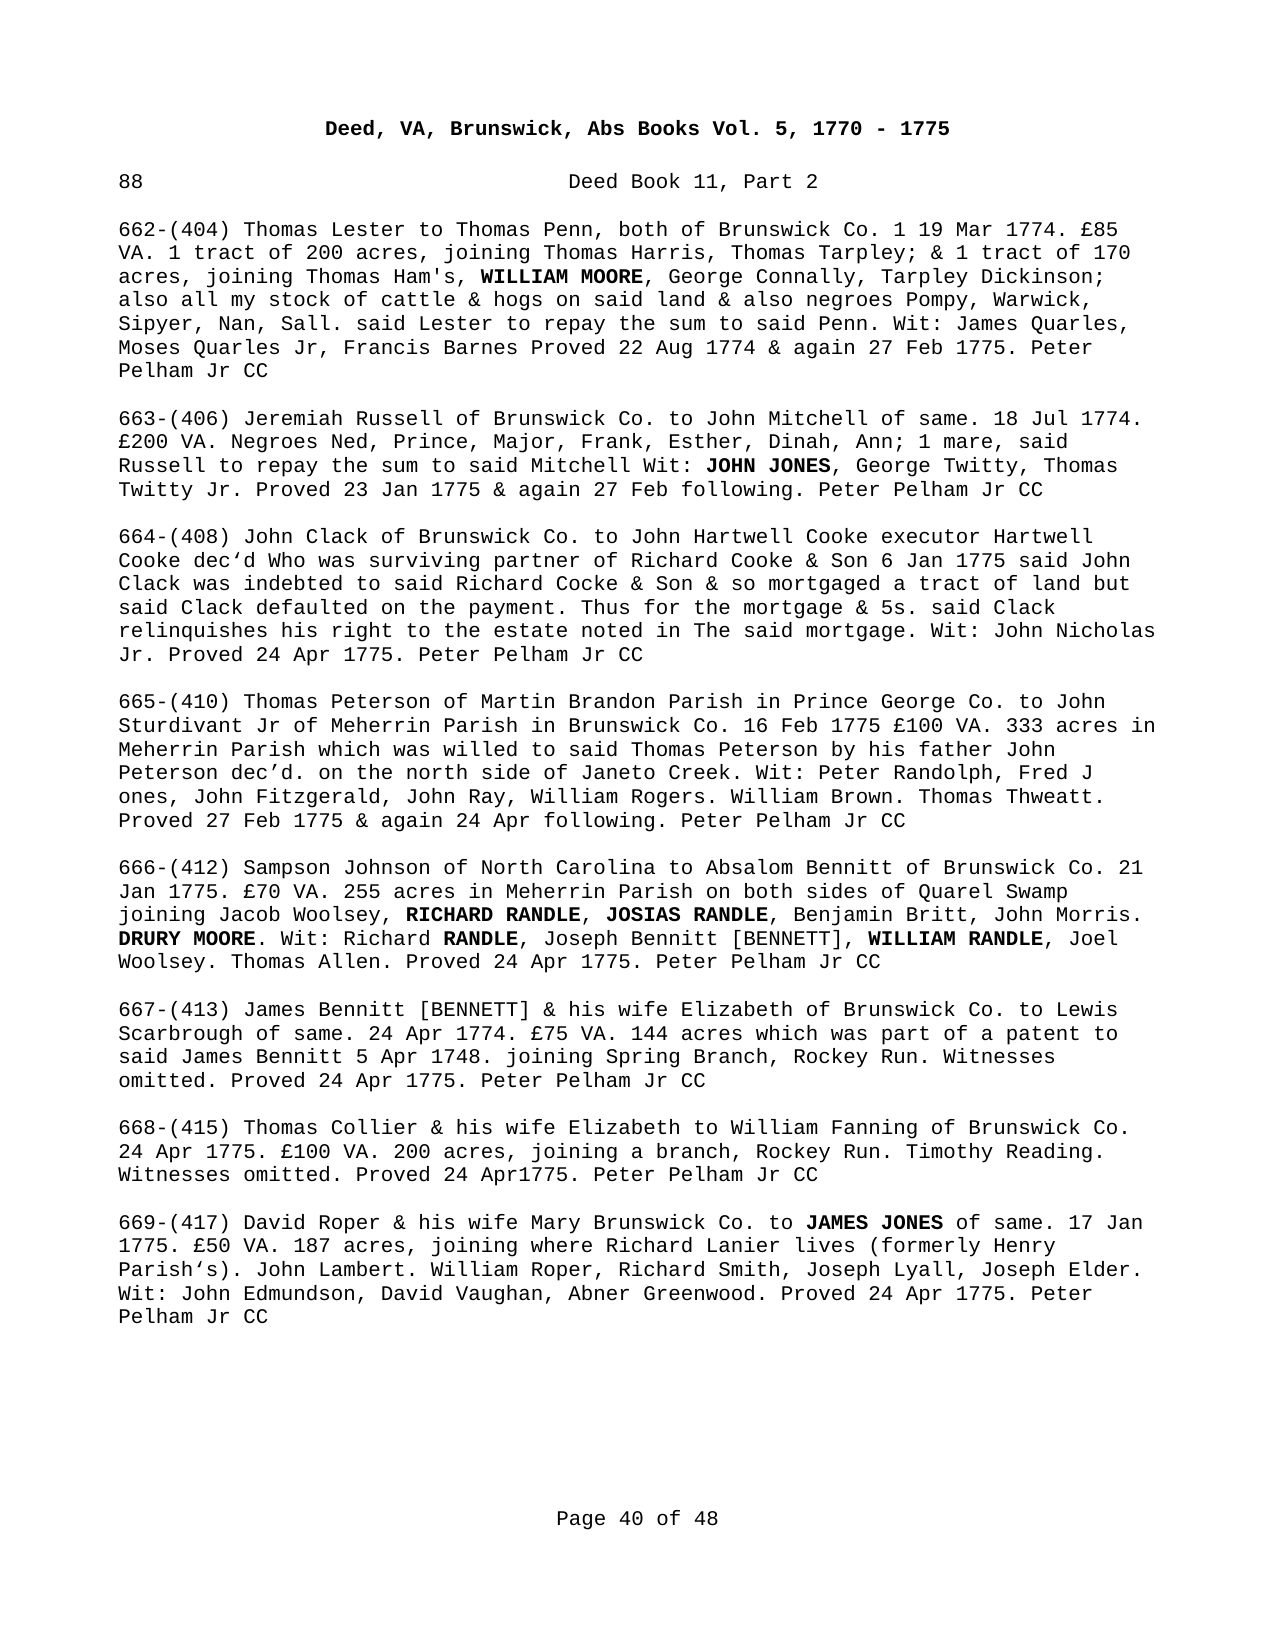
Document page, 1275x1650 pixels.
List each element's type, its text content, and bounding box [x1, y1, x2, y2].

text 667-(413) James Bennitt [BENNETT] & his wife Elizabeth of Brunswick Co. to Lewis Scarbrough of same. 24 Apr 1774. £75 VA. 144 acres which was part of a patent to said James Bennitt 5 Apr 1748. joining Spring Branch, Rockey Run. Witnesses omitted. Proved 24 Apr 1775. Peter Pelham Jr CC [118, 999, 1157, 1093]
text 666-(412) Sampson Johnson of North Carolina to Absalom Bennitt of Brunswick Co. 21 Jan 1775. £70 VA. 255 acres in Meherrin Parish on both sides of Quarel Swamp joining Jacob Woolsey, Richard Randle, Josias Randle, Benjamin Britt, John Morris. Drury Moore. Wit: Richard Randle, Joseph Bennitt [BENNETT], William Randle, Joel Woolsey. Thomas Allen. Proved 24 Apr 1775. Peter Pelham Jr CC [118, 857, 1157, 975]
text 662-(404) Thomas Lester to Thomas Penn, both of Brunswick Co. 1 19 Mar 1774. £85 VA. 1 tract of 200 acres, joining Thomas Harris, Thomas Tarpley; & 1 tract of 170 acres, joining Thomas Ham's, William Moore, George Connally, Tarpley Dickinson; also all my stock of cattle & hogs on said land & also negroes Pompy, Warwick, Sipyer, Nan, Sall. said Lester to repay the sum to said Penn. Wit: James Quarles, Moses Quarles Jr, Francis Barnes Proved 22 Aug 1774 & again 27 Feb 1775. Peter Pelham Jr CC [118, 218, 1157, 384]
text 663-(406) Jeremiah Russell of Brunswick Co. to John Mitchell of same. 18 Jul 1774. £200 VA. Negroes Ned, Prince, Major, Frank, Esther, Dinah, Ann; 1 mare, said Russell to repay the sum to said Mitchell Wit: John Jones, George Twitty, Thomas Twitty Jr. Proved 23 Jan 1775 & again 27 Feb following. Peter Pelham Jr CC [118, 408, 1157, 502]
text 669-(417) David Roper & his wife Mary Brunswick Co. to James Jones of same. 17 Jan 1775. £50 VA. 187 acres, joining where Richard Lanier lives (formerly Henry Parish‘s). John Lambert. William Roper, Richard Smith, Joseph Lyall, Joseph Elder. Wit: John Edmundson, David Vaughan, Abner Greenwood. Proved 24 Apr 1775. Peter Pelham Jr CC [118, 1212, 1157, 1330]
text 88 Deed Book 11, Part 2 [118, 171, 1157, 195]
text 668-(415) Thomas Collier & his wife Elizabeth to William Fanning of Brunswick Co. 24 Apr 1775. £100 VA. 200 acres, joining a branch, Rockey Run. Timothy Reading. Witnesses omitted. Proved 24 Apr1775. Peter Pelham Jr CC [118, 1117, 1157, 1188]
text 665-(410) Thomas Peterson of Martin Brandon Parish in Prince George Co. to John Sturdivant Jr of Meherrin Parish in Brunswick Co. 16 Feb 1775 £100 VA. 333 acres in Meherrin Parish which was willed to said Thomas Peterson by his father John Peterson dec’d. on the north side of Janeto Creek. Wit: Peter Randolph, Fred J ones, John Fitzgerald, John Ray, William Rogers. William Brown. Thomas Thweatt. Proved 27 Feb 1775 & again 24 Apr following. Peter Pelham Jr CC [118, 691, 1157, 833]
text 664-(408) John Clack of Brunswick Co. to John Hartwell Cooke executor Hartwell Cooke dec‘d Who was surviving partner of Richard Cooke & Son 6 Jan 1775 said John Clack was indebted to said Richard Cocke & Son & so mortgaged a tract of land but said Clack defaulted on the payment. Thus for the mortgage & 5s. said Clack relinquishes his right to the estate noted in The said mortgage. Wit: John Nicholas Jr. Proved 24 Apr 1775. Peter Pelham Jr CC [118, 526, 1157, 668]
